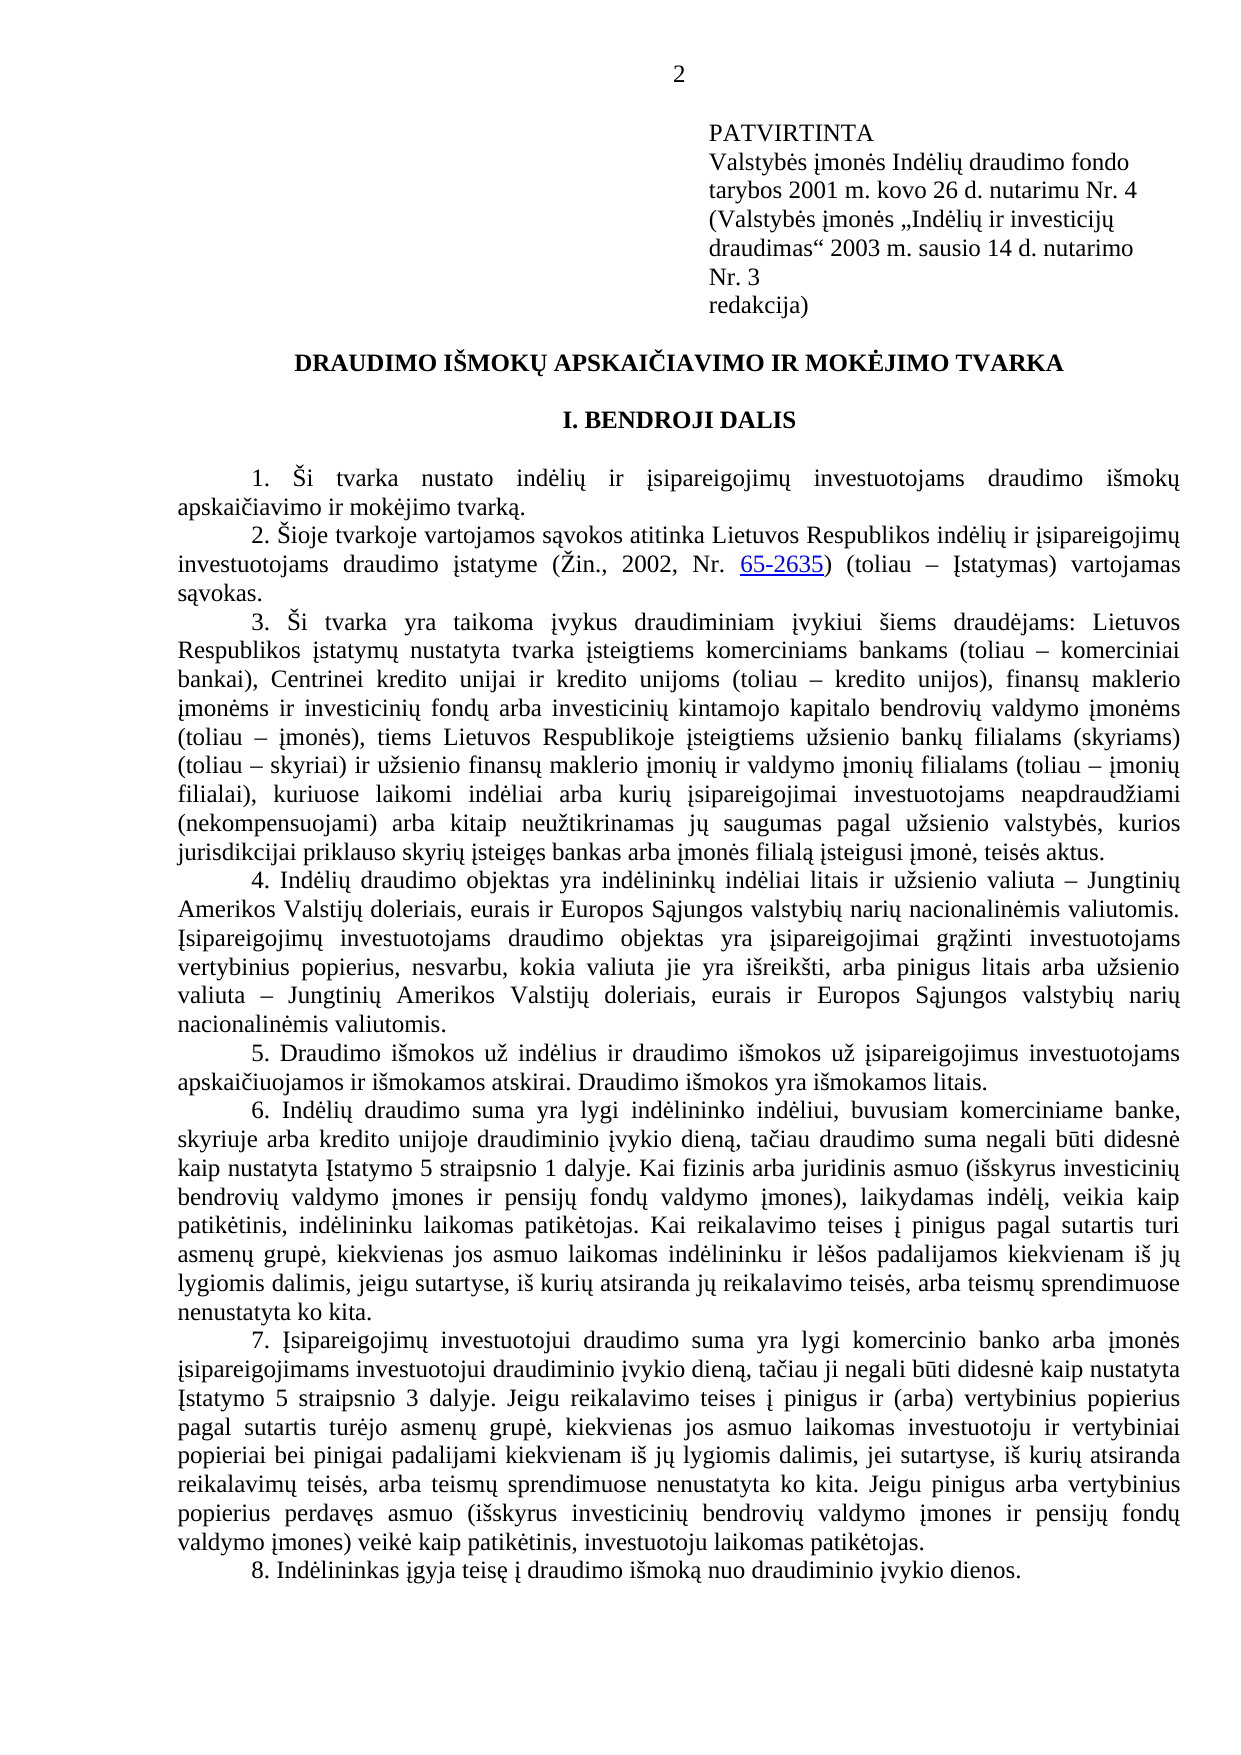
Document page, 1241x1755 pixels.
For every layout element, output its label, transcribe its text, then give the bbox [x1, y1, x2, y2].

text 1. Ši tvarka nustato indėlių ir įsipareigojimų investuotojams draudimo išmokų apskaičiavimo ir mokėjimo tvarką. [177, 463, 1181, 521]
text Nr. 3 [177, 262, 1181, 291]
text 6. Indėlių draudimo suma yra lygi indėlininko indėliui, buvusiam komerciniame banke, skyriuje arba kredito unijoje draudiminio įvykio dieną, tačiau draudimo suma negali būti didesnė kaip nustatyta Įstatymo 5 straipsnio 1 dalyje. Kai fizinis arba juridinis asmuo (išskyrus investicinių bendrovių valdymo įmones ir pensijų fondų valdymo įmones), laikydamas indėlį, veikia kaip patikėtinis, indėlininku laikomas patikėtojas. Kai reikalavimo teises į pinigus pagal sutartis turi asmenų grupė, kiekvienas jos asmuo laikomas indėlininku ir lėšos padalijamos kiekvienam iš jų lygiomis dalimis, jeigu sutartyse, iš kurių atsiranda jų reikalavimo teisės, arba teismų sprendimuose nenustatyta ko kita. [177, 1096, 1181, 1326]
text DRAUDIMO IŠMOKŲ APSKAIČIAVIMO IR MOKĖJIMO TVARKA [177, 348, 1181, 377]
text Valstybės įmonės Indėlių draudimo fondo [177, 147, 1181, 176]
text 3. Ši tvarka yra taikoma įvykus draudiminiam įvykiui šiems draudėjams: Lietuvos Respublikos įstatymų nustatyta tvarka įsteigtiems komerciniams bankams (toliau – komerciniai bankai), Centrinei kredito unijai ir kredito unijoms (toliau – kredito unijos), finansų maklerio įmonėms ir investicinių fondų arba investicinių kintamojo kapitalo bendrovių valdymo įmonėms (toliau – įmonės), tiems Lietuvos Respublikoje įsteigtiems užsienio bankų filialams (skyriams) (toliau – skyriai) ir užsienio finansų maklerio įmonių ir valdymo įmonių filialams (toliau – įmonių filialai), kuriuose laikomi indėliai arba kurių įsipareigojimai investuotojams neapdraudžiami (nekompensuojami) arba kitaip neužtikrinamas jų saugumas pagal užsienio valstybės, kurios jurisdikcijai priklauso skyrių įsteigęs bankas arba įmonės filialą įsteigusi įmonė, teisės aktus. [177, 607, 1181, 866]
text 2. Šioje tvarkoje vartojamos sąvokos atitinka Lietuvos Respublikos indėlių ir įsipareigojimų investuotojams draudimo įstatyme (Žin., 2002, Nr. 65-2635) (toliau – Įstatymas) vartojamas sąvokas. [177, 521, 1181, 607]
text 4. Indėlių draudimo objektas yra indėlininkų indėliai litais ir užsienio valiuta – Jungtinių Amerikos Valstijų doleriais, eurais ir Europos Sąjungos valstybių narių nacionalinėmis valiutomis. Įsipareigojimų investuotojams draudimo objektas yra įsipareigojimai grąžinti investuotojams vertybinius popierius, nesvarbu, kokia valiuta jie yra išreikšti, arba pinigus litais arba užsienio valiuta – Jungtinių Amerikos Valstijų doleriais, eurais ir Europos Sąjungos valstybių narių nacionalinėmis valiutomis. [177, 866, 1181, 1038]
text 7. Įsipareigojimų investuotojui draudimo suma yra lygi komercinio banko arba įmonės įsipareigojimams investuotojui draudiminio įvykio dieną, tačiau ji negali būti didesnė kaip nustatyta Įstatymo 5 straipsnio 3 dalyje. Jeigu reikalavimo teises į pinigus ir (arba) vertybinius popierius pagal sutartis turėjo asmenų grupė, kiekvienas jos asmuo laikomas investuotoju ir vertybiniai popieriai bei pinigai padalijami kiekvienam iš jų lygiomis dalimis, jei sutartyse, iš kurių atsiranda reikalavimų teisės, arba teismų sprendimuose nenustatyta ko kita. Jeigu pinigus arba vertybinius popierius perdavęs asmuo (išskyrus investicinių bendrovių valdymo įmones ir pensijų fondų valdymo įmones) veikė kaip patikėtinis, investuotoju laikomas patikėtojas. [177, 1326, 1181, 1556]
text 5. Draudimo išmokos už indėlius ir draudimo išmokos už įsipareigojimus investuotojams apskaičiuojamos ir išmokamos atskirai. Draudimo išmokos yra išmokamos litais. [177, 1038, 1181, 1096]
text draudimas“ 2003 m. sausio 14 d. nutarimo [177, 233, 1181, 262]
text redakcija) [177, 291, 1181, 319]
text PATVIRTINTA [709, 118, 1181, 147]
text 8. Indėlininkas įgyja teisę į draudimo išmoką nuo draudiminio įvykio dienos. [177, 1556, 1181, 1584]
text (Valstybės įmonės „Indėlių ir investicijų [177, 204, 1181, 233]
text tarybos 2001 m. kovo 26 d. nutarimu Nr. 4 [177, 176, 1181, 204]
text I. BENDROJI DALIS [177, 406, 1181, 434]
